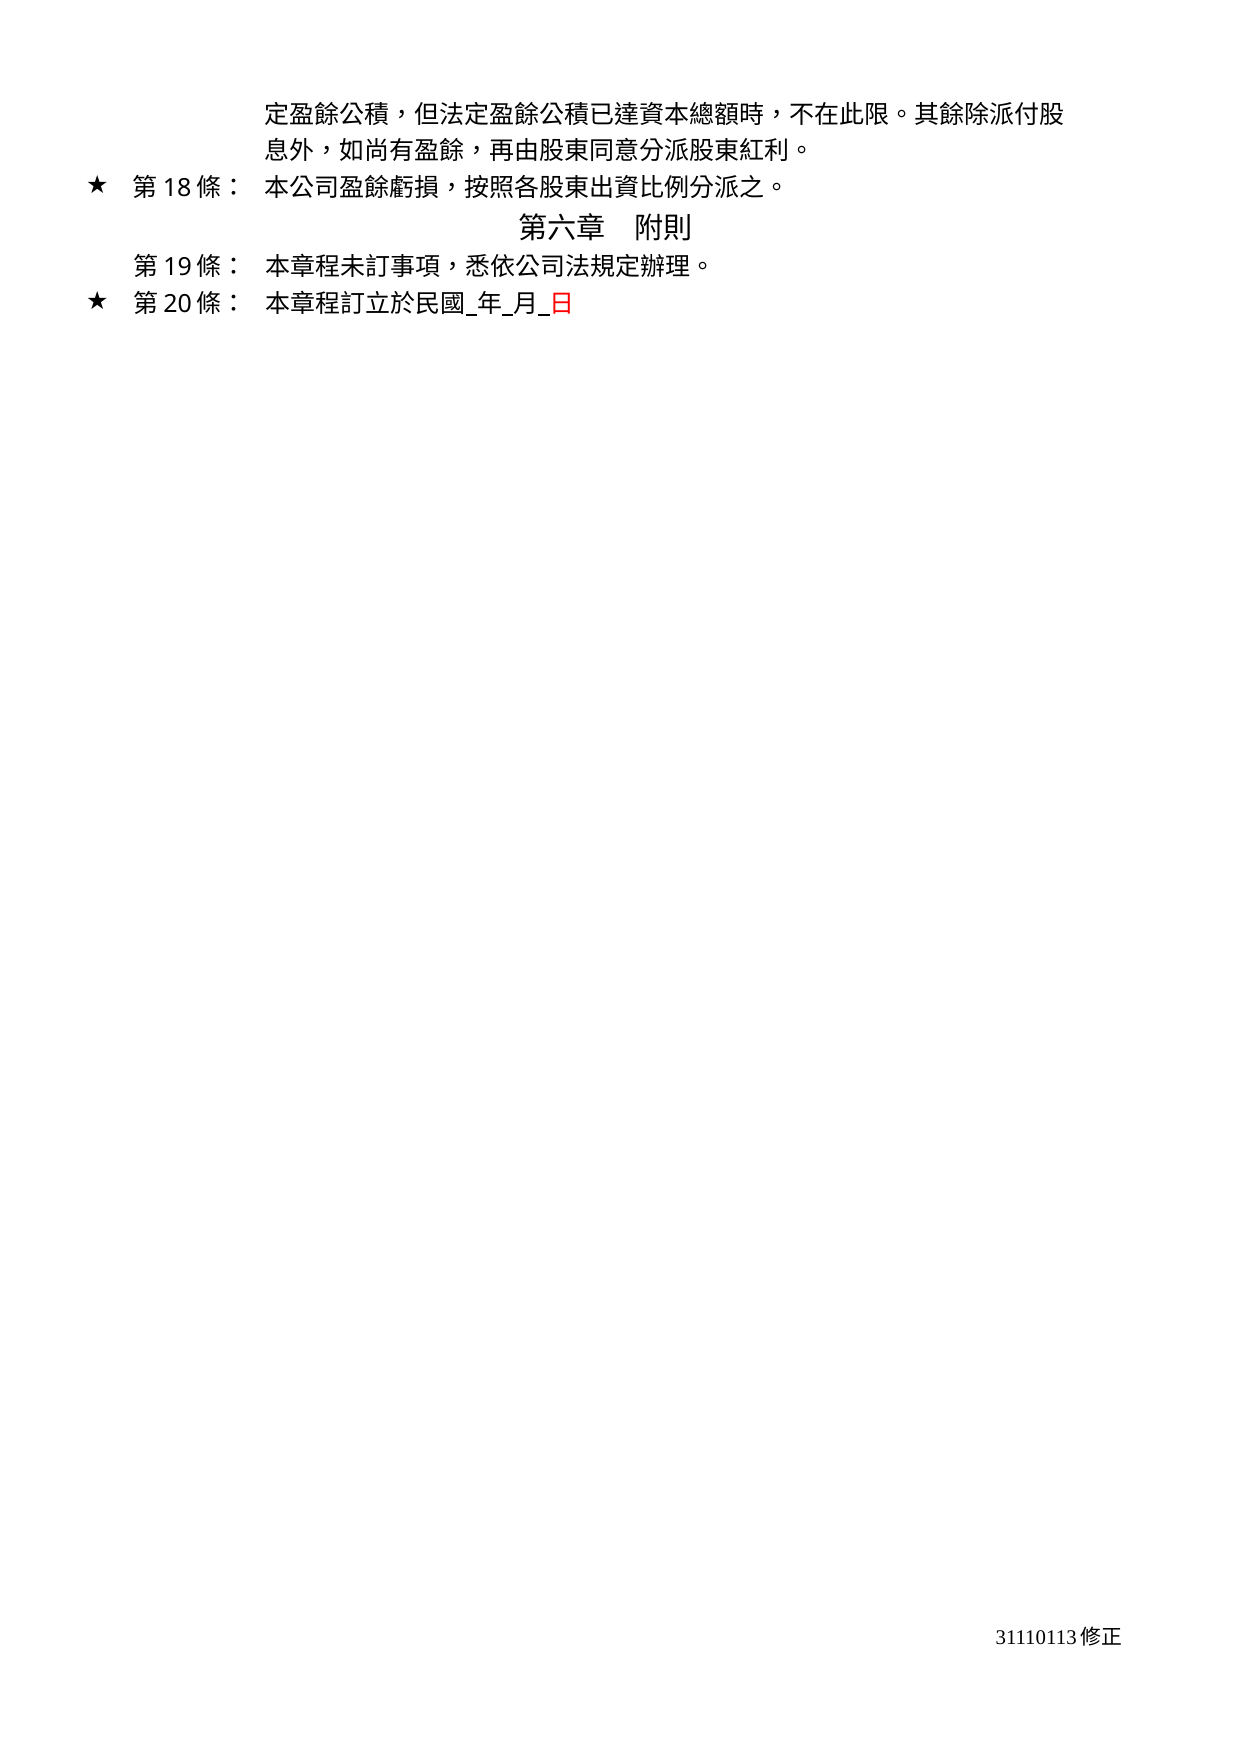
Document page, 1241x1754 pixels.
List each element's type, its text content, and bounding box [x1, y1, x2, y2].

table_cell 本章程訂立於民國 年 月 日 [265, 283, 1124, 324]
table_cell [132, 95, 263, 167]
table_cell ★ [85, 167, 132, 204]
table_header 本章程未訂事項，悉依公司法規定辦理。 [265, 247, 1124, 283]
table_cell 第18條： [132, 167, 263, 204]
table_header [85, 247, 132, 283]
table_cell 定盈餘公積，但法定盈餘公積已達資本總額時，不在此限。其餘除派付股息外，如尚有盈餘，再由股東同意分派股東紅利。 [263, 95, 1082, 167]
table_header 第19條： [132, 247, 264, 283]
table_cell [85, 95, 132, 167]
table_cell 本公司盈餘虧損，按照各股東出資比例分派之。 [263, 167, 1082, 204]
text 第六章 附則 [89, 204, 1122, 247]
table_cell ★ [85, 283, 132, 324]
table_cell 第20條： [132, 283, 264, 324]
